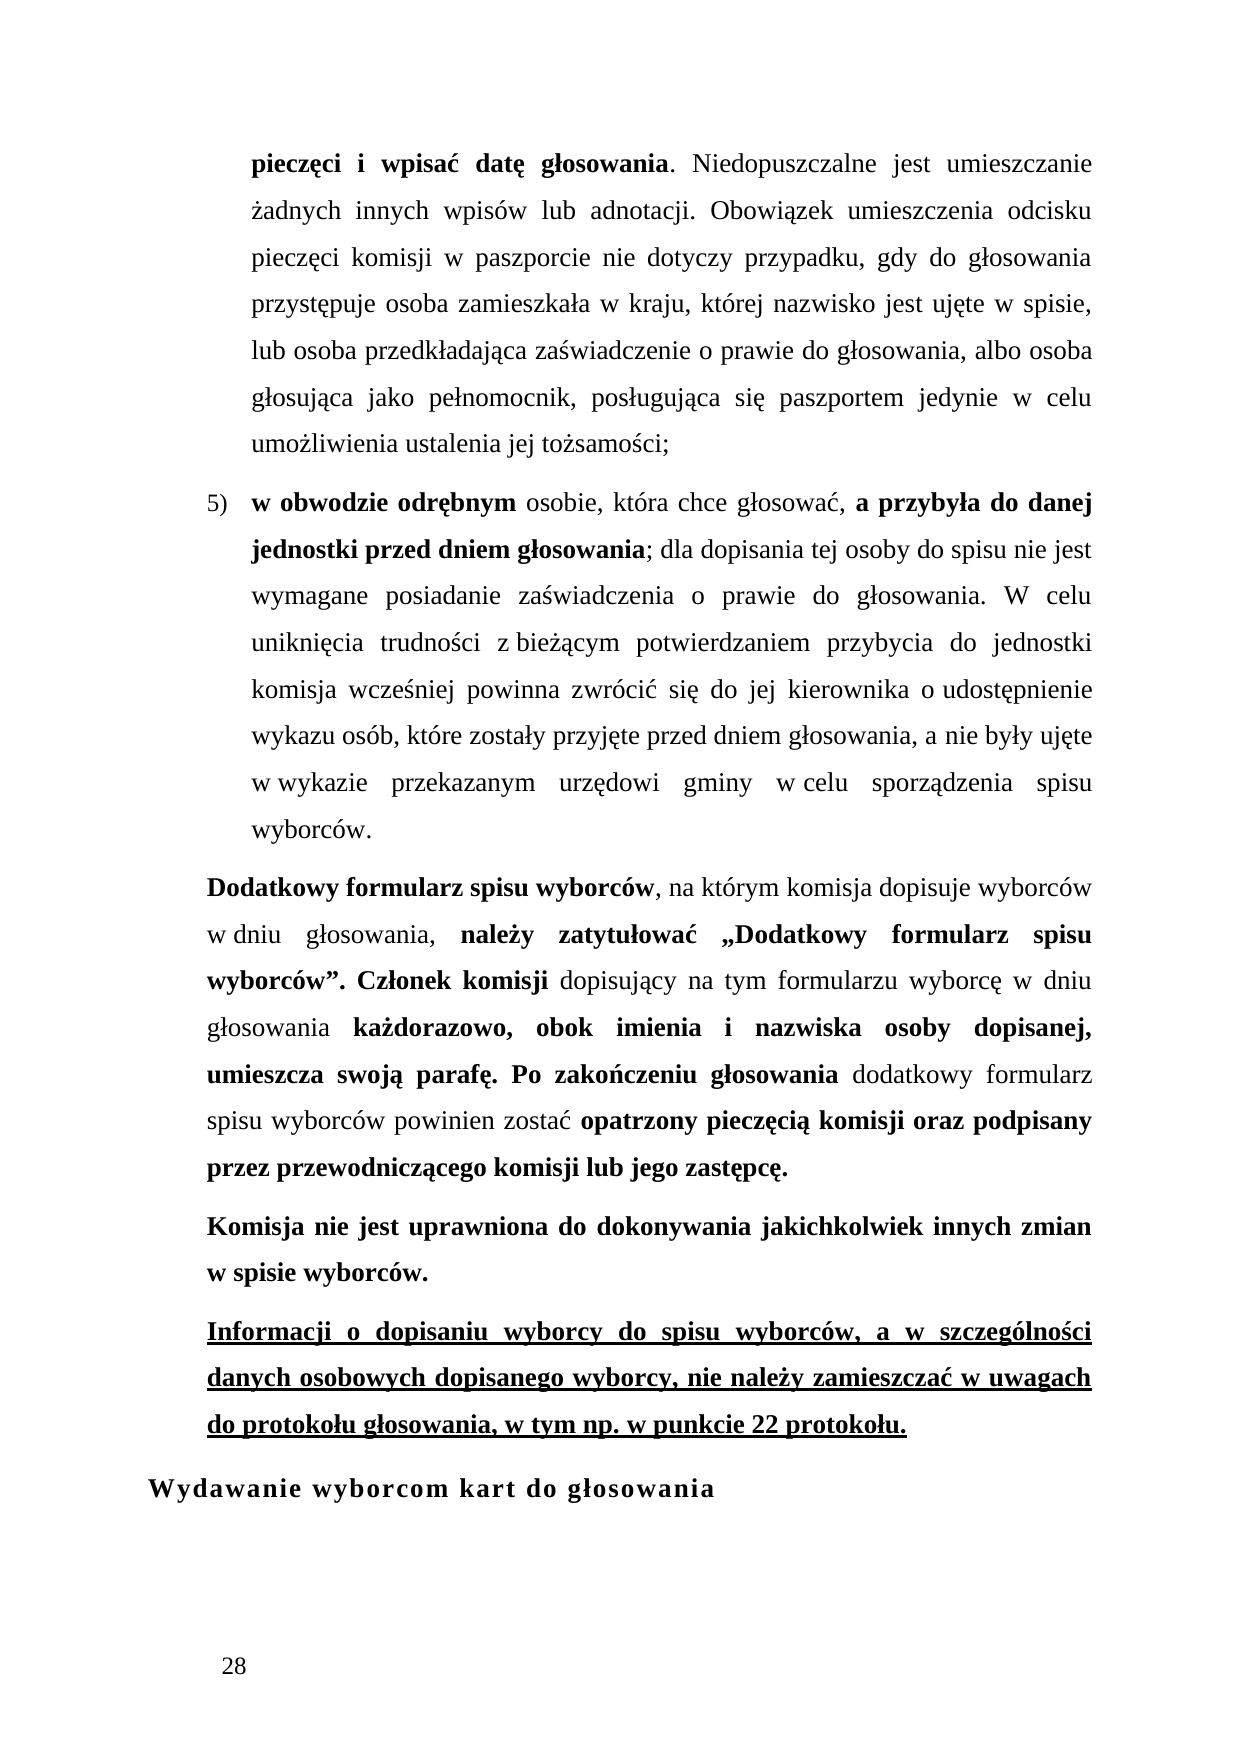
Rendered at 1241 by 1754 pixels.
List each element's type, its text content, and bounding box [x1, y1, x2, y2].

text Dodatkowy formularz spisu wyborców, na którym komisja dopisuje wyborców w dniu głosowania, należy zatytułować „Dodatkowy formularz spisu wyborców”. Członek komisji dopisujący na tym formularzu wyborcę w dniu głosowania każdorazowo, obok imienia i nazwiska osoby dopisanej, umieszcza swoją parafę. Po zakończeniu głosowania dodatkowy formularz spisu wyborców powinien zostać opatrzony pieczęcią komisji oraz podpisany przez przewodniczącego komisji lub jego zastępcę. [207, 871, 1093, 1182]
text Komisja nie jest uprawniona do dokonywania jakichkolwiek innych zmian w spisie wyborców. [207, 1209, 1093, 1287]
text Informacji o dopisaniu wyborcy do spisu wyborców, a w szczególności danych osobowych dopisanego wyborcy, nie należy zamieszczać w uwagach do protokołu głosowania, w tym np. w punkcie 22 protokołu. [207, 1315, 1093, 1439]
list pieczęci i wpisać datę głosowania. Niedopuszczalne jest umieszczanie żadnych innych wpisów lub adnotacji. Obowiązek umieszczenia odcisku pieczęci komisji w paszporcie nie dotyczy przypadku, gdy do głosowania przystępuje osoba zamieszkała w kraju, której nazwisko jest ujęte w spisie, lub osoba przedkładająca zaświadczenie o prawie do głosowania, albo osoba głosująca jako pełnomocnik, posługująca się paszportem jedynie w celu umożliwienia ustalenia jej tożsamości; [207, 148, 1093, 459]
text Wydawanie wyborcom kart do głosowania [148, 1472, 1093, 1503]
list w obwodzie odrębnym osobie, która chce głosować, a przybyła do danej jednostki przed dniem głosowania; dla dopisania tej osoby do spisu nie jest wymagane posiadanie zaświadczenia o prawie do głosowania. W celu uniknięcia trudności z bieżącym potwierdzaniem przybycia do jednostki komisja wcześniej powinna zwrócić się do jej kierownika o udostępnienie wykazu osób, które zostały przyjęte przed dniem głosowania, a nie były ujęte w wykazie przekazanym urzędowi gminy w celu sporządzenia spisu wyborców. [207, 486, 1093, 844]
